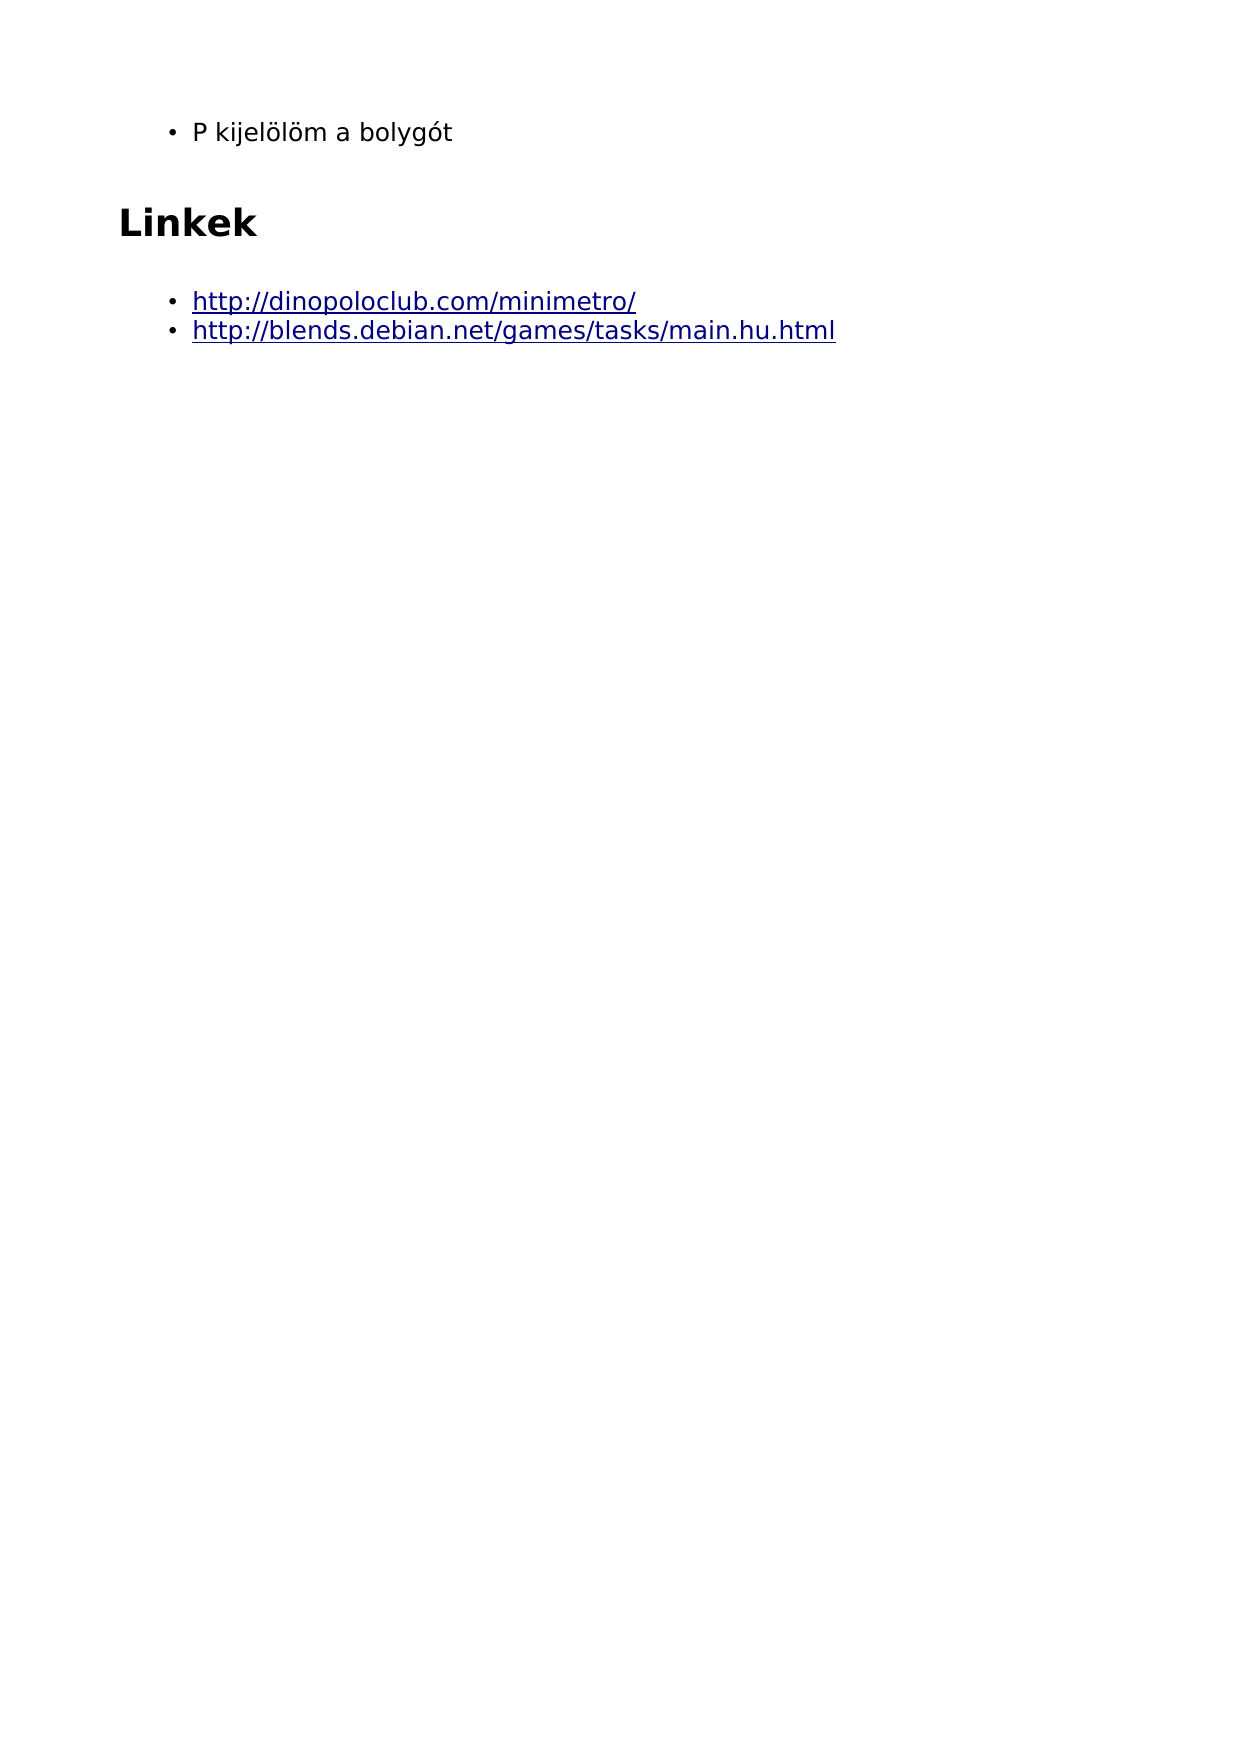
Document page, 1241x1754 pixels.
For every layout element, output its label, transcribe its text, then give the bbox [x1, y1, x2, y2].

list http://dinopoloclub.com/minimetro/ [177, 287, 1122, 317]
list P kijelölöm a bolygót [177, 118, 1122, 147]
subtitle Linkek [118, 202, 1122, 245]
list http://blends.debian.net/games/tasks/main.hu.html [177, 317, 1122, 346]
